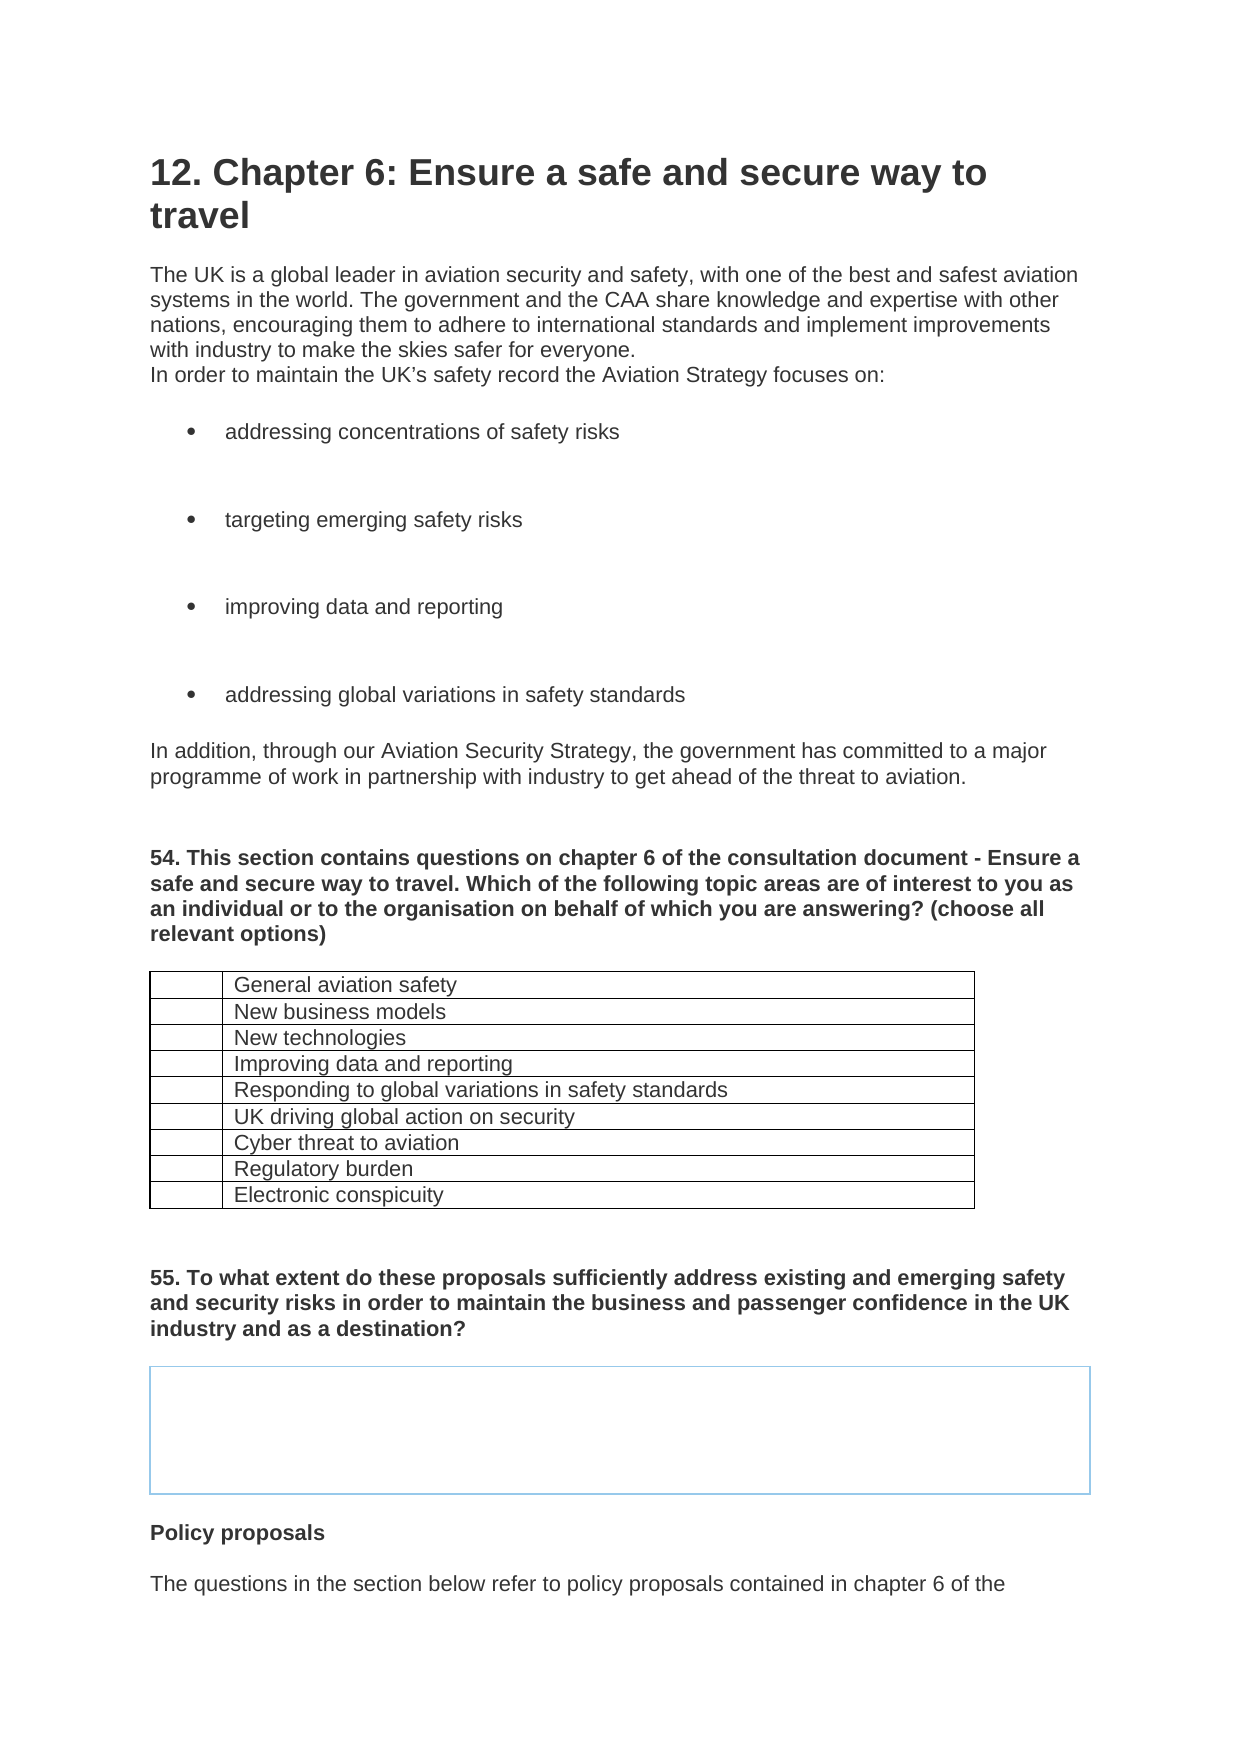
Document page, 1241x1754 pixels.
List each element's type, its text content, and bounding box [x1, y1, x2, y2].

table_cell [151, 1156, 222, 1181]
list targeting emerging safety risks [187, 506, 1090, 532]
table_cell Electronic conspicuity [223, 1182, 974, 1207]
list addressing concentrations of safety risks [187, 419, 1090, 444]
table_cell [151, 1104, 222, 1129]
text In addition, through our Aviation Security Strategy, the government has committed to a major programme of work in partnership with industry to get ahead of the threat to aviation. [150, 738, 1090, 789]
text Policy proposals The questions in the section below refer to policy proposals contained in chapter 6 of the [150, 1520, 1090, 1596]
table_header [151, 1367, 1089, 1493]
table_cell Responding to global variations in safety standards [223, 1077, 974, 1102]
table_cell [151, 1130, 222, 1155]
text The UK is a global leader in aviation security and safety, with one of the best and safest aviation systems in the world. The government and the CAA share knowledge and expertise with other nations, encouraging them to adhere to international standards and implement improvements with industry to make the skies safer for everyone. In order to maintain the UK’s safety record the Aviation Strategy focuses on: [150, 261, 1090, 387]
subtitle 54. This section contains questions on chapter 6 of the consultation document - Ensure a safe and secure way to travel. Which of the following topic areas are of interest to you as an individual or to the organisation on behalf of which you are answering? (choose all relevant options) [150, 845, 1090, 946]
table_cell Improving data and reporting [223, 1051, 974, 1076]
table_cell [151, 1025, 222, 1050]
table_cell [151, 1182, 222, 1207]
subtitle 55. To what extent do these proposals sufficiently address existing and emerging safety and security risks in order to maintain the business and passenger confidence in the UK industry and as a destination? [150, 1265, 1090, 1341]
table_cell UK driving global action on security [223, 1104, 974, 1129]
list addressing global variations in safety standards [187, 682, 1090, 707]
table_cell New business models [223, 999, 974, 1024]
list improving data and reporting [187, 594, 1090, 619]
table_header General aviation safety [223, 972, 974, 997]
table_cell [151, 1051, 222, 1076]
table_cell [151, 1077, 222, 1102]
text 12. Chapter 6: Ensure a safe and secure way to travel [150, 150, 1090, 236]
table_cell New technologies [223, 1025, 974, 1050]
table_header [151, 972, 222, 997]
table_cell Cyber threat to aviation [223, 1130, 974, 1155]
table_cell [151, 999, 222, 1024]
table_cell Regulatory burden [223, 1156, 974, 1181]
